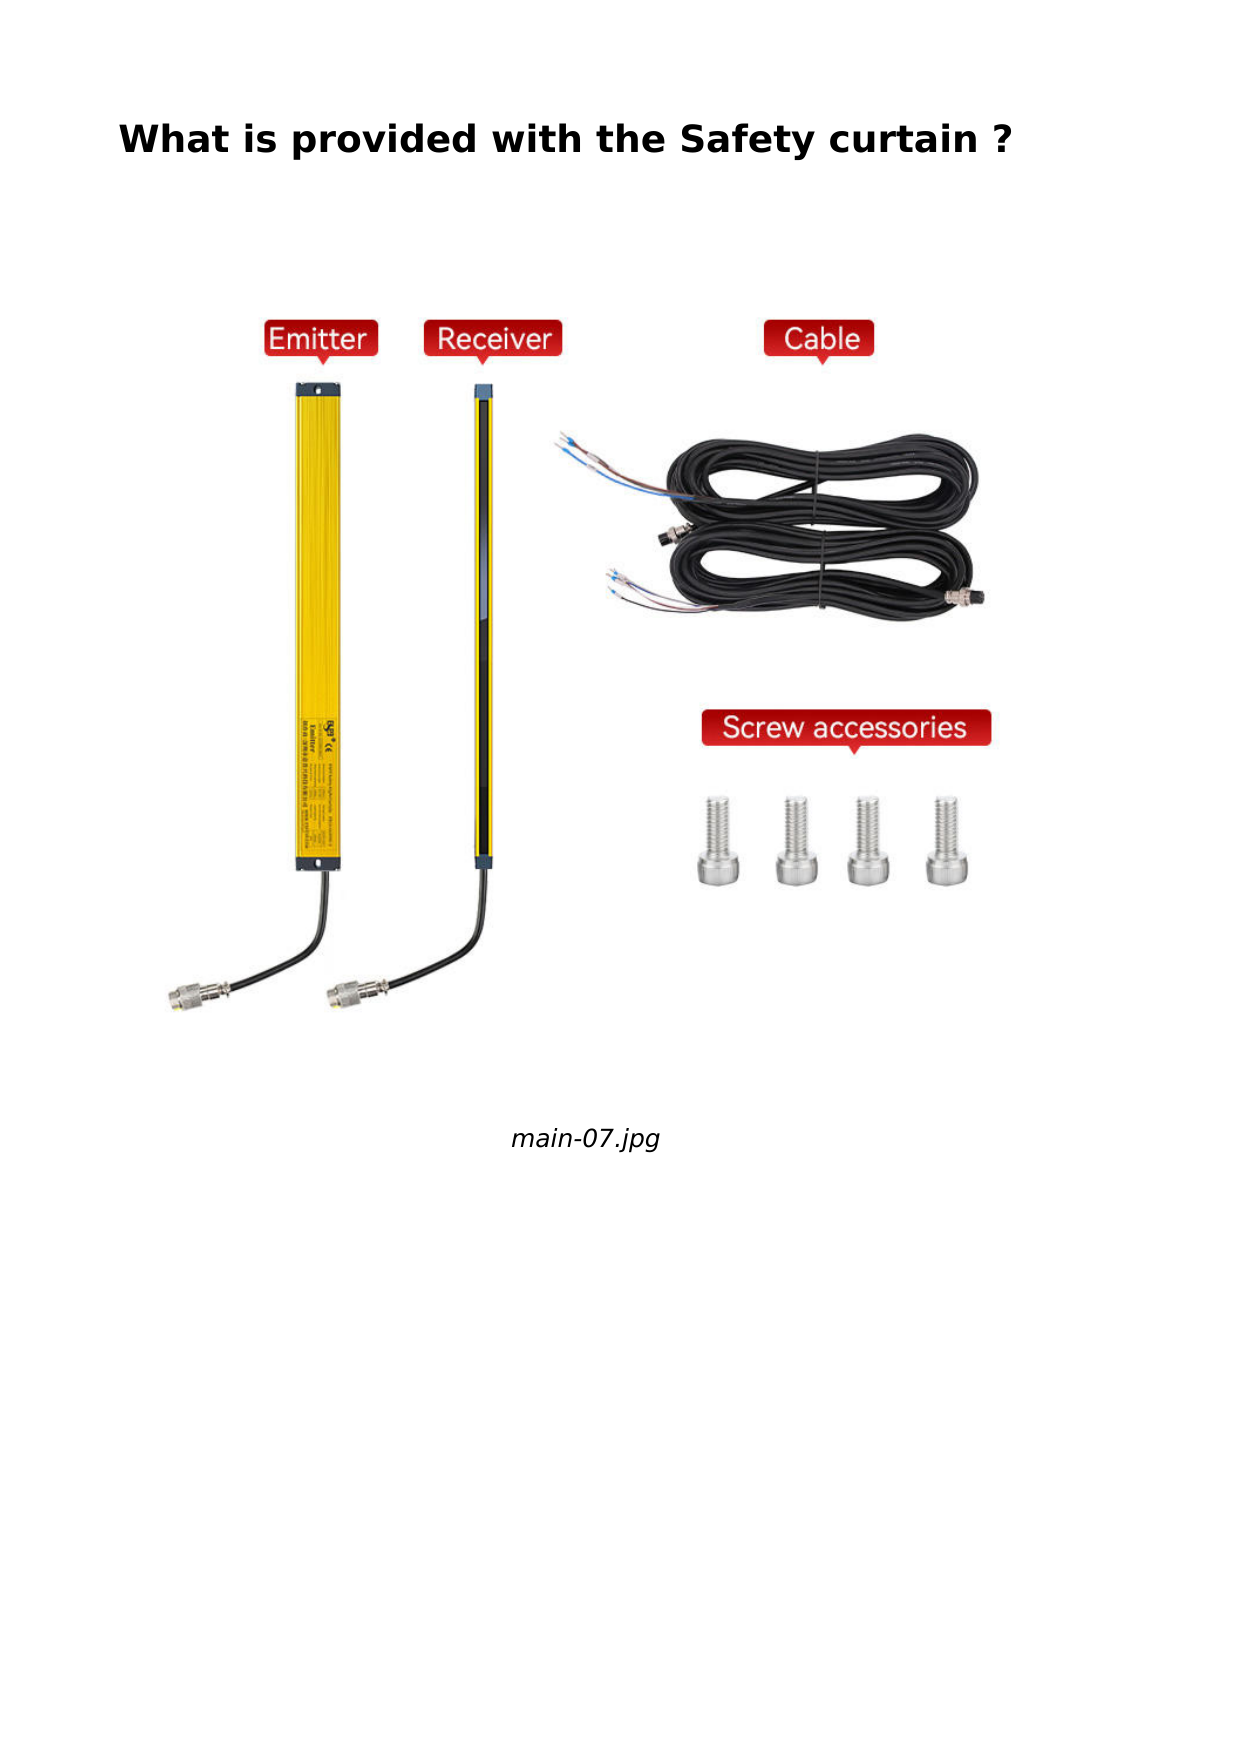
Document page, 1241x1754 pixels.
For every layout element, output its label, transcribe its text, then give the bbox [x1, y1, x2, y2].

picture [118, 186, 1056, 1125]
text main-07.jpg [118, 1125, 1056, 1153]
subtitle What is provided with the Safety curtain ? [118, 118, 1122, 162]
